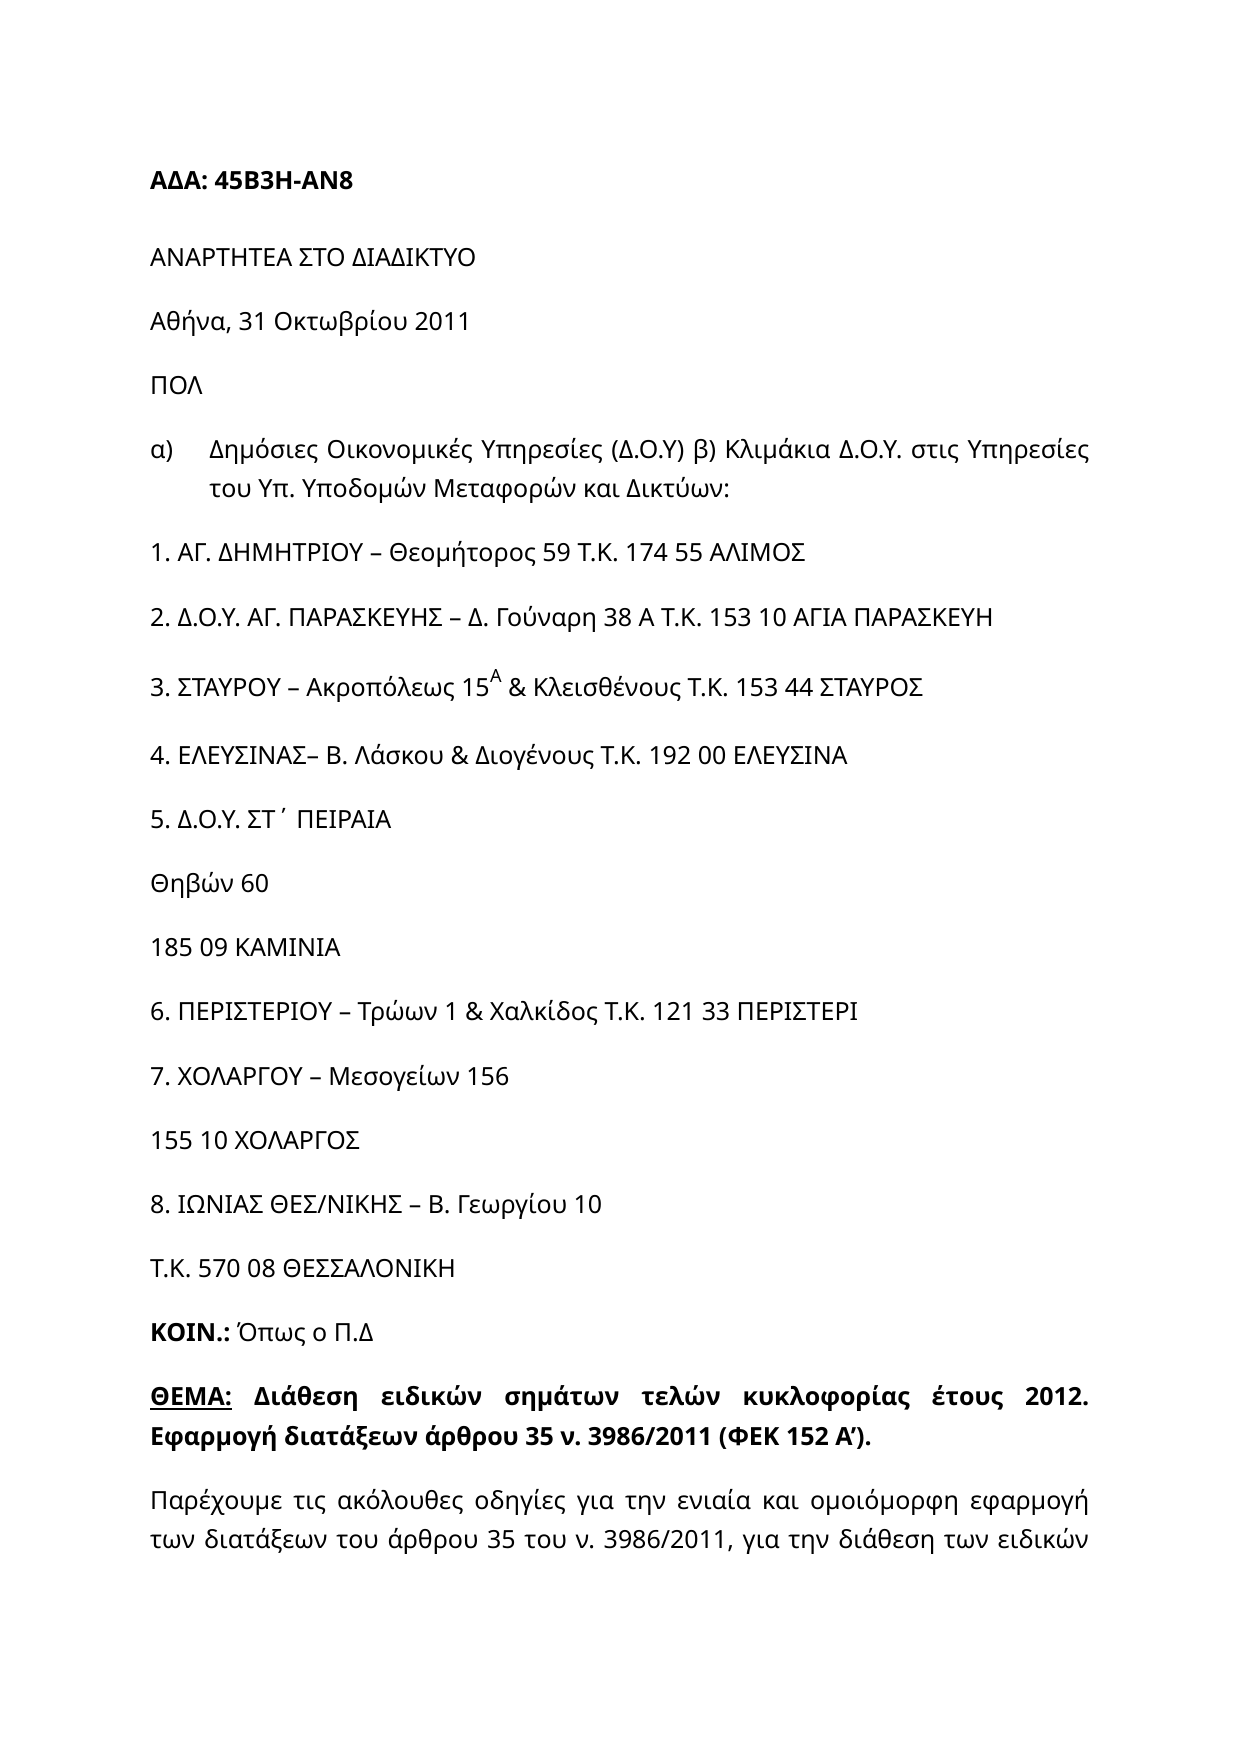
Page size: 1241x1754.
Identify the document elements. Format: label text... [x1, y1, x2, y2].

text ΚΟΙΝ.: Όπως ο Π.Δ [150, 1315, 1090, 1349]
text Αθήνα, 31 Οκτωβρίου 2011 [150, 303, 1090, 337]
text 5. Δ.Ο.Υ. ΣΤ΄ ΠΕΙΡΑΙΑ [150, 801, 1090, 836]
text 155 10 ΧΟΛΑΡΓΟΣ [150, 1122, 1090, 1156]
text ΘΕΜΑ: Διάθεση ειδικών σημάτων τελών κυκλοφορίας έτους 2012. Εφαρμογή διατάξεων άρθρου 35 ν. 3986/2011 (ΦΕΚ 152 Α’). [150, 1379, 1090, 1452]
text ΑΝΑΡΤΗΤΕΑ ΣΤΟ ΔΙΑΔΙΚΤΥΟ [150, 239, 1090, 273]
text 8. ΙΩΝΙΑΣ ΘΕΣ/ΝΙΚΗΣ – Β. Γεωργίου 10 [150, 1186, 1090, 1221]
text 4. ΕΛΕΥΣΙΝΑΣ– Β. Λάσκου & Διογένους T.K. 192 00 ΕΛΕΥΣΙΝΑ [150, 737, 1090, 771]
text ΠΟΛ [150, 367, 1090, 402]
text 3. ΣΤΑΥΡΟΥ – Ακροπόλεως 15Α & Κλεισθένους Τ.Κ. 153 44 ΣΤΑΥΡΟΣ [150, 663, 1090, 706]
text 6. ΠΕΡΙΣΤΕΡΙΟΥ – Τρώων 1 & Χαλκίδος T.K. 121 33 ΠΕΡΙΣΤΕΡΙ [150, 994, 1090, 1028]
text Θηβών 60 [150, 866, 1090, 900]
text 185 09 ΚΑΜΙΝΙΑ [150, 930, 1090, 964]
list α) Δημόσιες Οικονομικές Υπηρεσίες (Δ.Ο.Υ) β) Κλιμάκια Δ.Ο.Υ. στις Υπηρεσίες του Υπ. Υποδομών Μεταφορών και Δικτύων: [150, 432, 1090, 505]
title ΑΔΑ: 45Β3Η-ΑΝ8 [150, 162, 1090, 197]
text 7. ΧΟΛΑΡΓΟΥ – Μεσογείων 156 [150, 1058, 1090, 1092]
text Παρέχουμε τις ακόλουθες οδηγίες για την ενιαία και ομοιόμορφη εφαρμογή των διατάξεων του άρθρου 35 του ν. 3986/2011, για την διάθεση των ειδικών [150, 1482, 1090, 1556]
text T.K. 570 08 ΘΕΣΣΑΛΟΝΙΚΗ [150, 1251, 1090, 1285]
text 2. Δ.Ο.Υ. ΑΓ. ΠΑΡΑΣΚΕΥΗΣ – Δ. Γούναρη 38 Α Τ.Κ. 153 10 ΑΓΙΑ ΠΑΡΑΣΚΕΥΗ [150, 599, 1090, 633]
text 1. ΑΓ. ΔΗΜΗΤΡΙΟΥ – Θεομήτορος 59 Τ.Κ. 174 55 ΑΛΙΜΟΣ [150, 535, 1090, 569]
